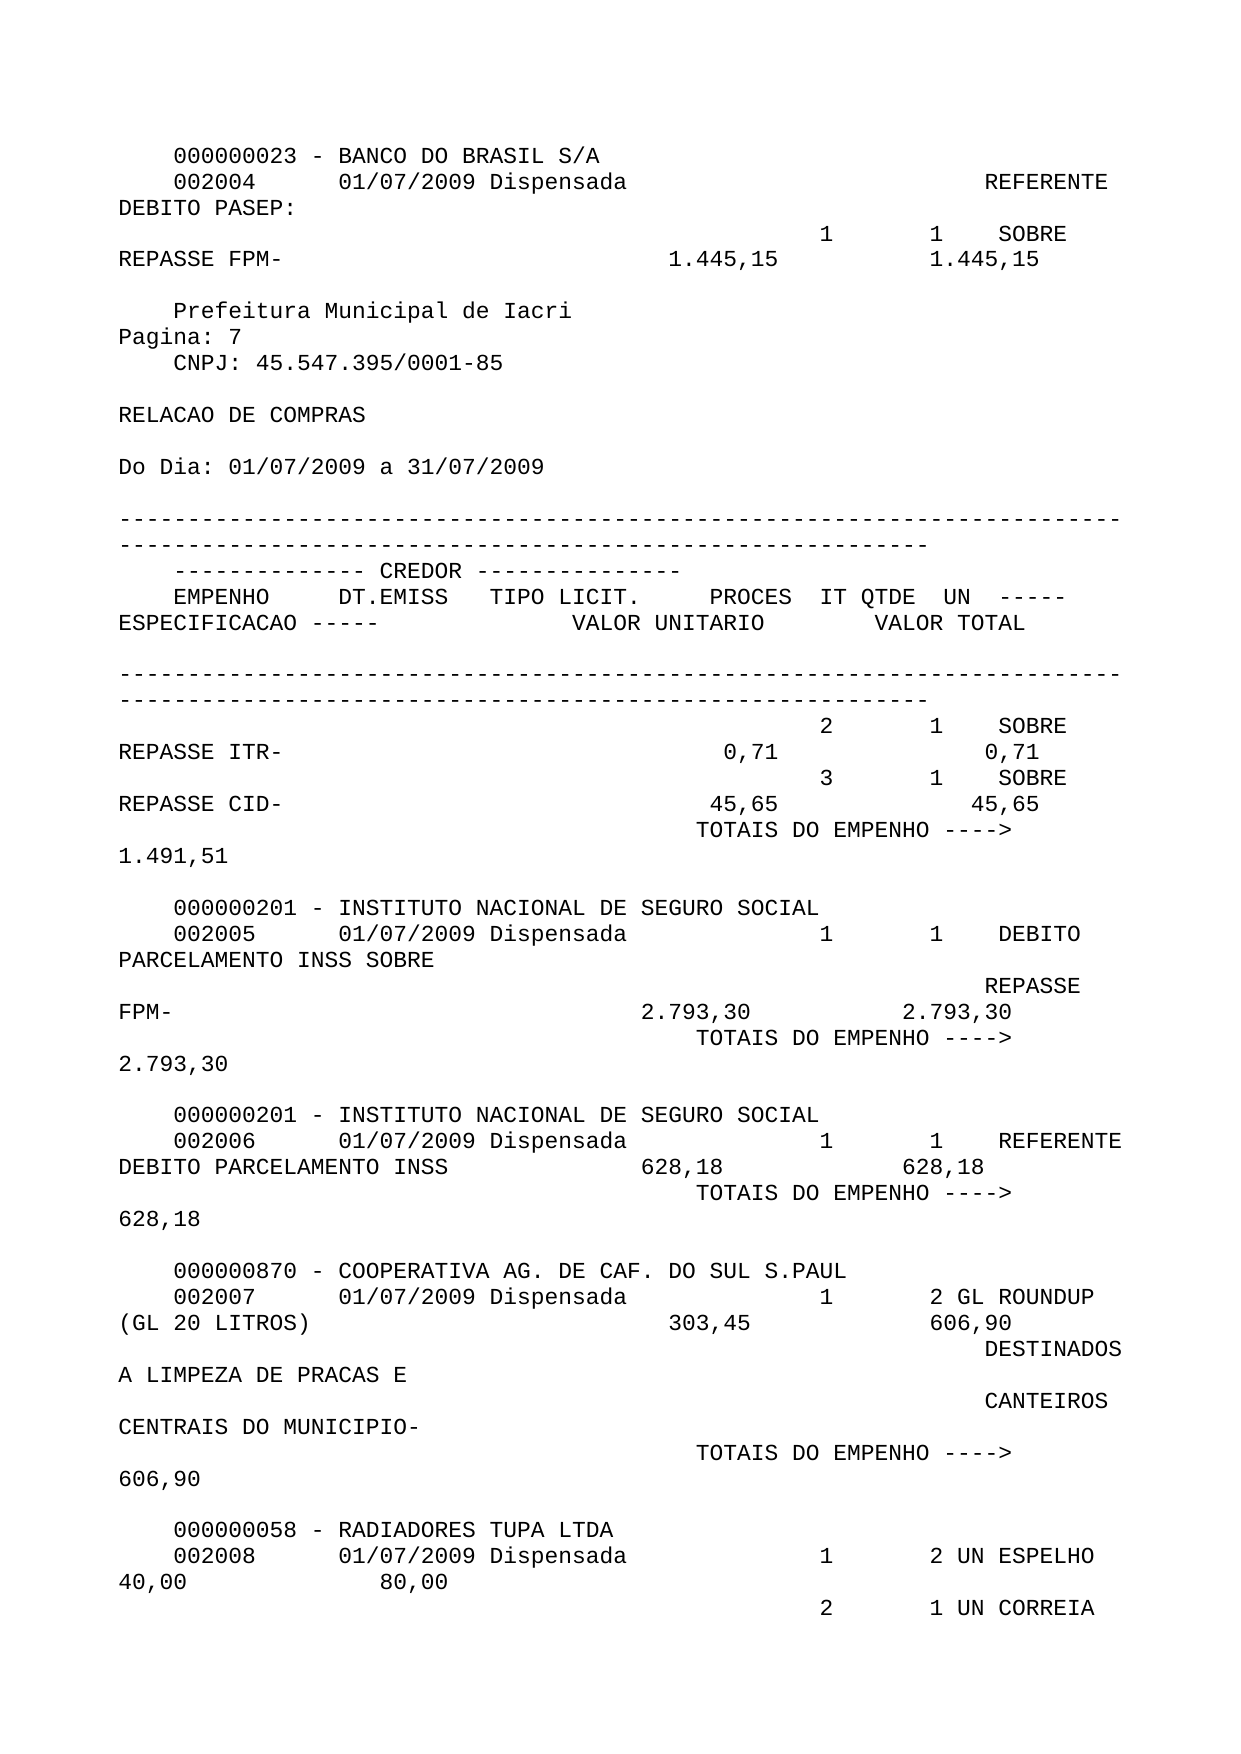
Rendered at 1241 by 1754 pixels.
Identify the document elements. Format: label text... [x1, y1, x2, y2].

text 000000201 - INSTITUTO NACIONAL DE SEGURO SOCIAL [118, 896, 1122, 922]
text 000000023 - BANCO DO BRASIL S/A [118, 144, 1122, 170]
text -------------- CREDOR --------------- [118, 559, 1122, 585]
text 002005 01/07/2009 Dispensada 1 1 DEBITO PARCELAMENTO INSS SOBRE [118, 922, 1122, 974]
text 002007 01/07/2009 Dispensada 1 2 GL ROUNDUP (GL 20 LITROS) 303,45 606,90 [118, 1285, 1122, 1337]
text 3 1 SOBRE REPASSE CID- 45,65 45,65 [118, 767, 1122, 818]
text 000000058 - RADIADORES TUPA LTDA [118, 1519, 1122, 1545]
text 000000201 - INSTITUTO NACIONAL DE SEGURO SOCIAL [118, 1104, 1122, 1130]
text ------------------------------------------------------------------------------------------------------------------------------------ [118, 481, 1122, 559]
text DESTINADOS A LIMPEZA DE PRACAS E [118, 1337, 1122, 1389]
text TOTAIS DO EMPENHO ----> 2.793,30 [118, 1026, 1122, 1078]
text 002004 01/07/2009 Dispensada REFERENTE DEBITO PASEP: [118, 170, 1122, 222]
text 2 1 UN CORREIA [118, 1597, 1122, 1622]
text RELACAO DE COMPRAS [118, 377, 1122, 429]
text 002008 01/07/2009 Dispensada 1 2 UN ESPELHO 40,00 80,00 [118, 1545, 1122, 1597]
text 1 1 SOBRE REPASSE FPM- 1.445,15 1.445,15 [118, 222, 1122, 274]
text ------------------------------------------------------------------------------------------------------------------------------------ [118, 637, 1122, 715]
text CNPJ: 45.547.395/0001-85 [118, 352, 1122, 377]
text 000000870 - COOPERATIVA AG. DE CAF. DO SUL S.PAUL [118, 1259, 1122, 1285]
text EMPENHO DT.EMISS TIPO LICIT. PROCES IT QTDE UN ----- ESPECIFICACAO ----- VALOR UNITARIO VALOR TOTAL [118, 585, 1122, 637]
text TOTAIS DO EMPENHO ----> 628,18 [118, 1182, 1122, 1233]
text TOTAIS DO EMPENHO ----> 1.491,51 [118, 818, 1122, 870]
text Prefeitura Municipal de Iacri Pagina: 7 [118, 300, 1122, 352]
text TOTAIS DO EMPENHO ----> 606,90 [118, 1441, 1122, 1493]
text 002006 01/07/2009 Dispensada 1 1 REFERENTE DEBITO PARCELAMENTO INSS 628,18 628,18 [118, 1130, 1122, 1182]
text 2 1 SOBRE REPASSE ITR- 0,71 0,71 [118, 715, 1122, 767]
text REPASSE FPM- 2.793,30 2.793,30 [118, 974, 1122, 1026]
text Do Dia: 01/07/2009 a 31/07/2009 [118, 429, 1122, 481]
text CANTEIROS CENTRAIS DO MUNICIPIO- [118, 1389, 1122, 1441]
